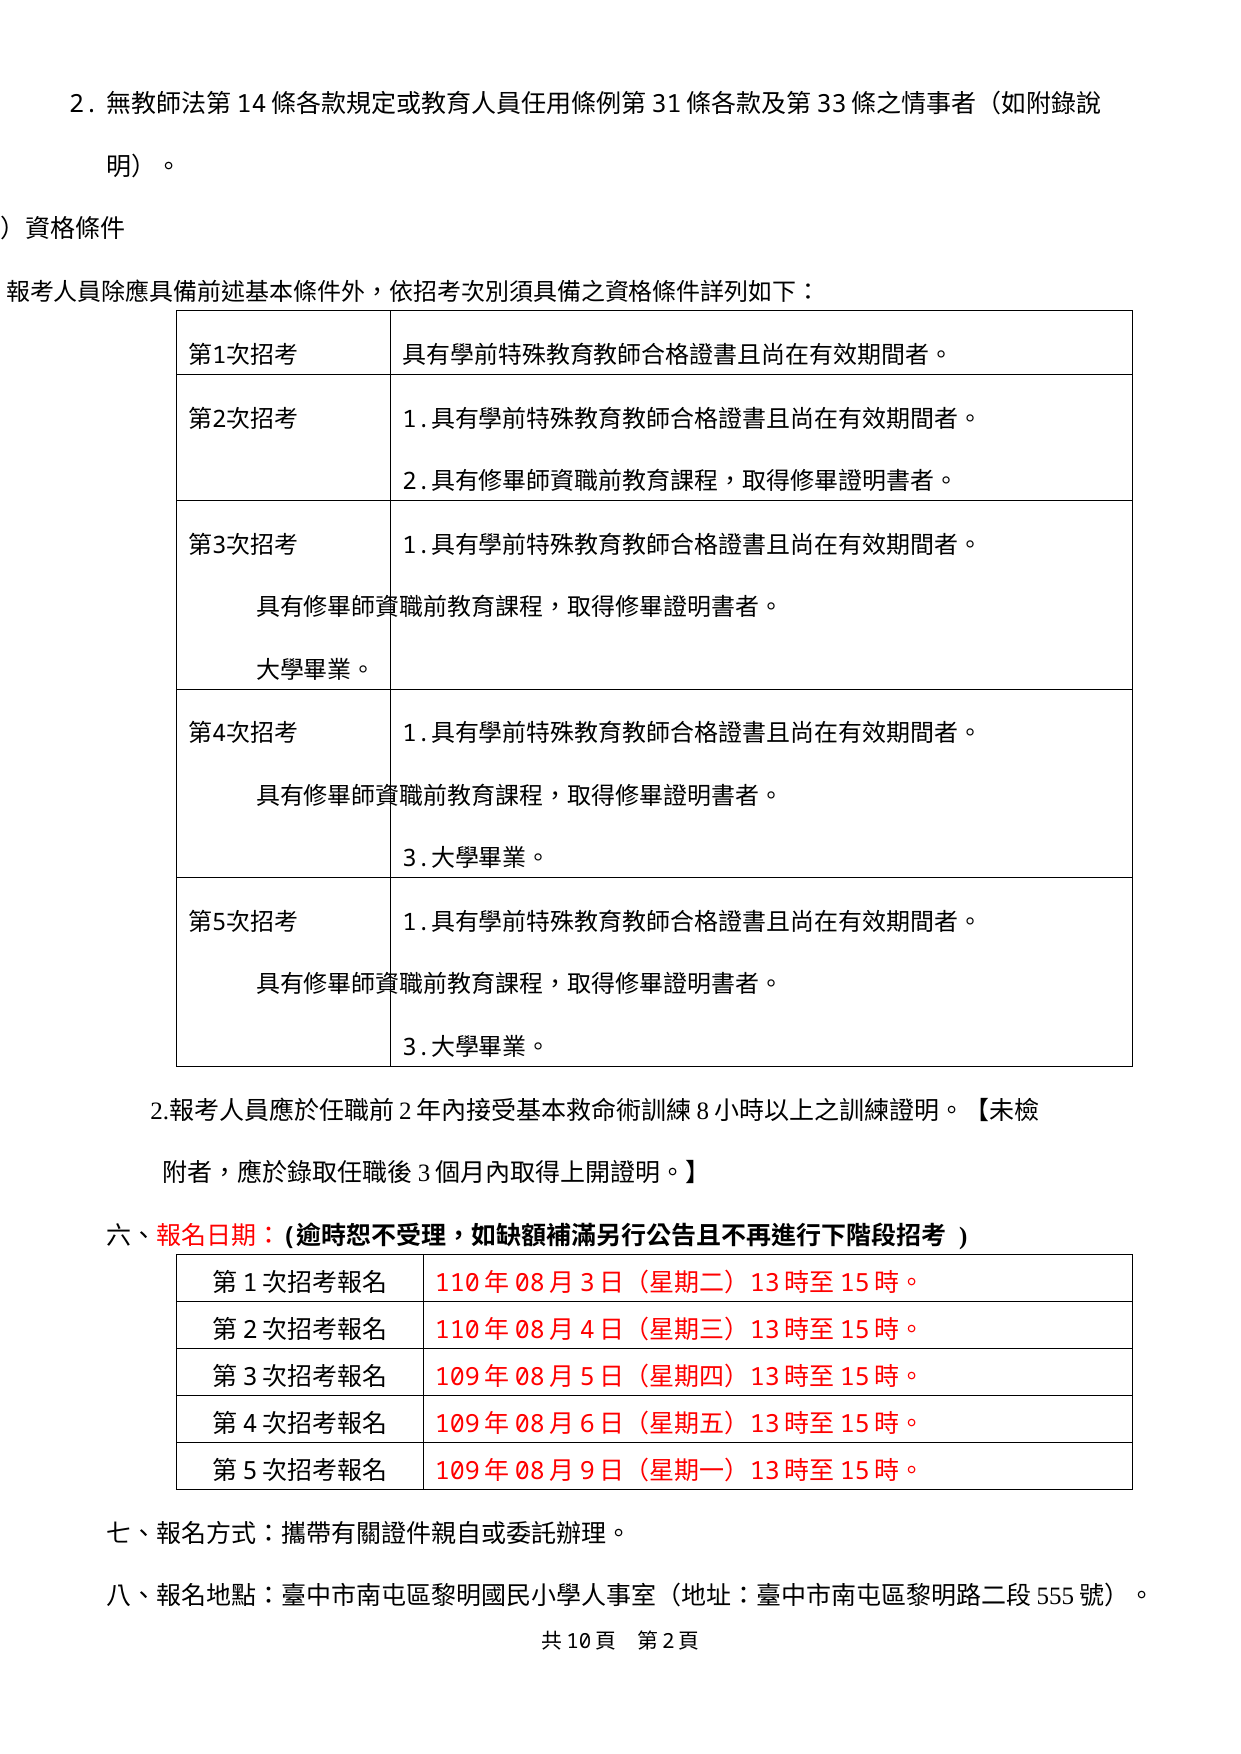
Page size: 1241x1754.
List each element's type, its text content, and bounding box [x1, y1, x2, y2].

list 無教師法第14條各款規定或教育人員任用條例第31條各款及第33條之情事者（如附錄說明）。 [69, 60, 1134, 185]
table_cell 109年08月5日（星期四）13時至15時。 [424, 1349, 1132, 1395]
table_header 110年08月3日（星期二）13時至15時。 [424, 1255, 1132, 1301]
text 附者，應於錄取任職後3個月內取得上開證明。】 [106, 1129, 1134, 1192]
table_header 第1次招考報名 [177, 1255, 423, 1301]
table_cell 第2次招考報名 [177, 1302, 423, 1348]
table_cell 1.具有學前特殊教育教師合格證書且尚在有效期間者。 2.具有修畢師資職前教育課程，取得修畢證明書者。 [391, 375, 1132, 500]
table_cell 109年08月6日（星期五）13時至15時。 [424, 1396, 1132, 1442]
text 2.報考人員應於任職前2年內接受基本救命術訓練8小時以上之訓練證明。【未檢 [106, 1067, 1134, 1129]
text 六、報名日期：(逾時恕不受理，如缺額補滿另行公告且不再進行下階段招考 ) [106, 1192, 1134, 1254]
table_cell 110年08月4日（星期三）13時至15時。 [424, 1302, 1132, 1348]
table_cell 第5次招考 [177, 878, 390, 1066]
table_header 具有學前特殊教育教師合格證書且尚在有效期間者。 [391, 311, 1132, 374]
table_cell 1.具有學前特殊教育教師合格證書且尚在有效期間者。 2.具有修畢師資職前教育課程，取得修畢證明書者。 3.大學畢業。 [391, 501, 1132, 688]
text （二）資格條件 [0, 185, 1134, 248]
table_cell 1.具有學前特殊教育教師合格證書且尚在有效期間者。 2.具有修畢師資職前教育課程，取得修畢證明書者。 3.大學畢業。 [391, 878, 1132, 1066]
table_cell 第4次招考報名 [177, 1396, 423, 1442]
text 八、報名地點：臺中市南屯區黎明國民小學人事室（地址：臺中市南屯區黎明路二段555號）。 [106, 1552, 1134, 1614]
table_cell 109年08月9日（星期一）13時至15時。 [424, 1443, 1132, 1488]
table_cell 第2次招考 [177, 375, 390, 500]
table_header 第1次招考 [177, 311, 390, 374]
text 七、報名方式：攜帶有關證件親自或委託辦理。 [106, 1489, 1134, 1552]
table_cell 第5次招考報名 [177, 1443, 423, 1488]
text 1. 報考人員除應具備前述基本條件外，依招考次別須具備之資格條件詳列如下： [0, 248, 1134, 310]
table_cell 第3次招考 [177, 501, 390, 688]
table_cell 第3次招考報名 [177, 1349, 423, 1395]
table_cell 第4次招考 [177, 690, 390, 877]
table_cell 1.具有學前特殊教育教師合格證書且尚在有效期間者。 2.具有修畢師資職前教育課程，取得修畢證明書者。 3.大學畢業。 [391, 690, 1132, 877]
